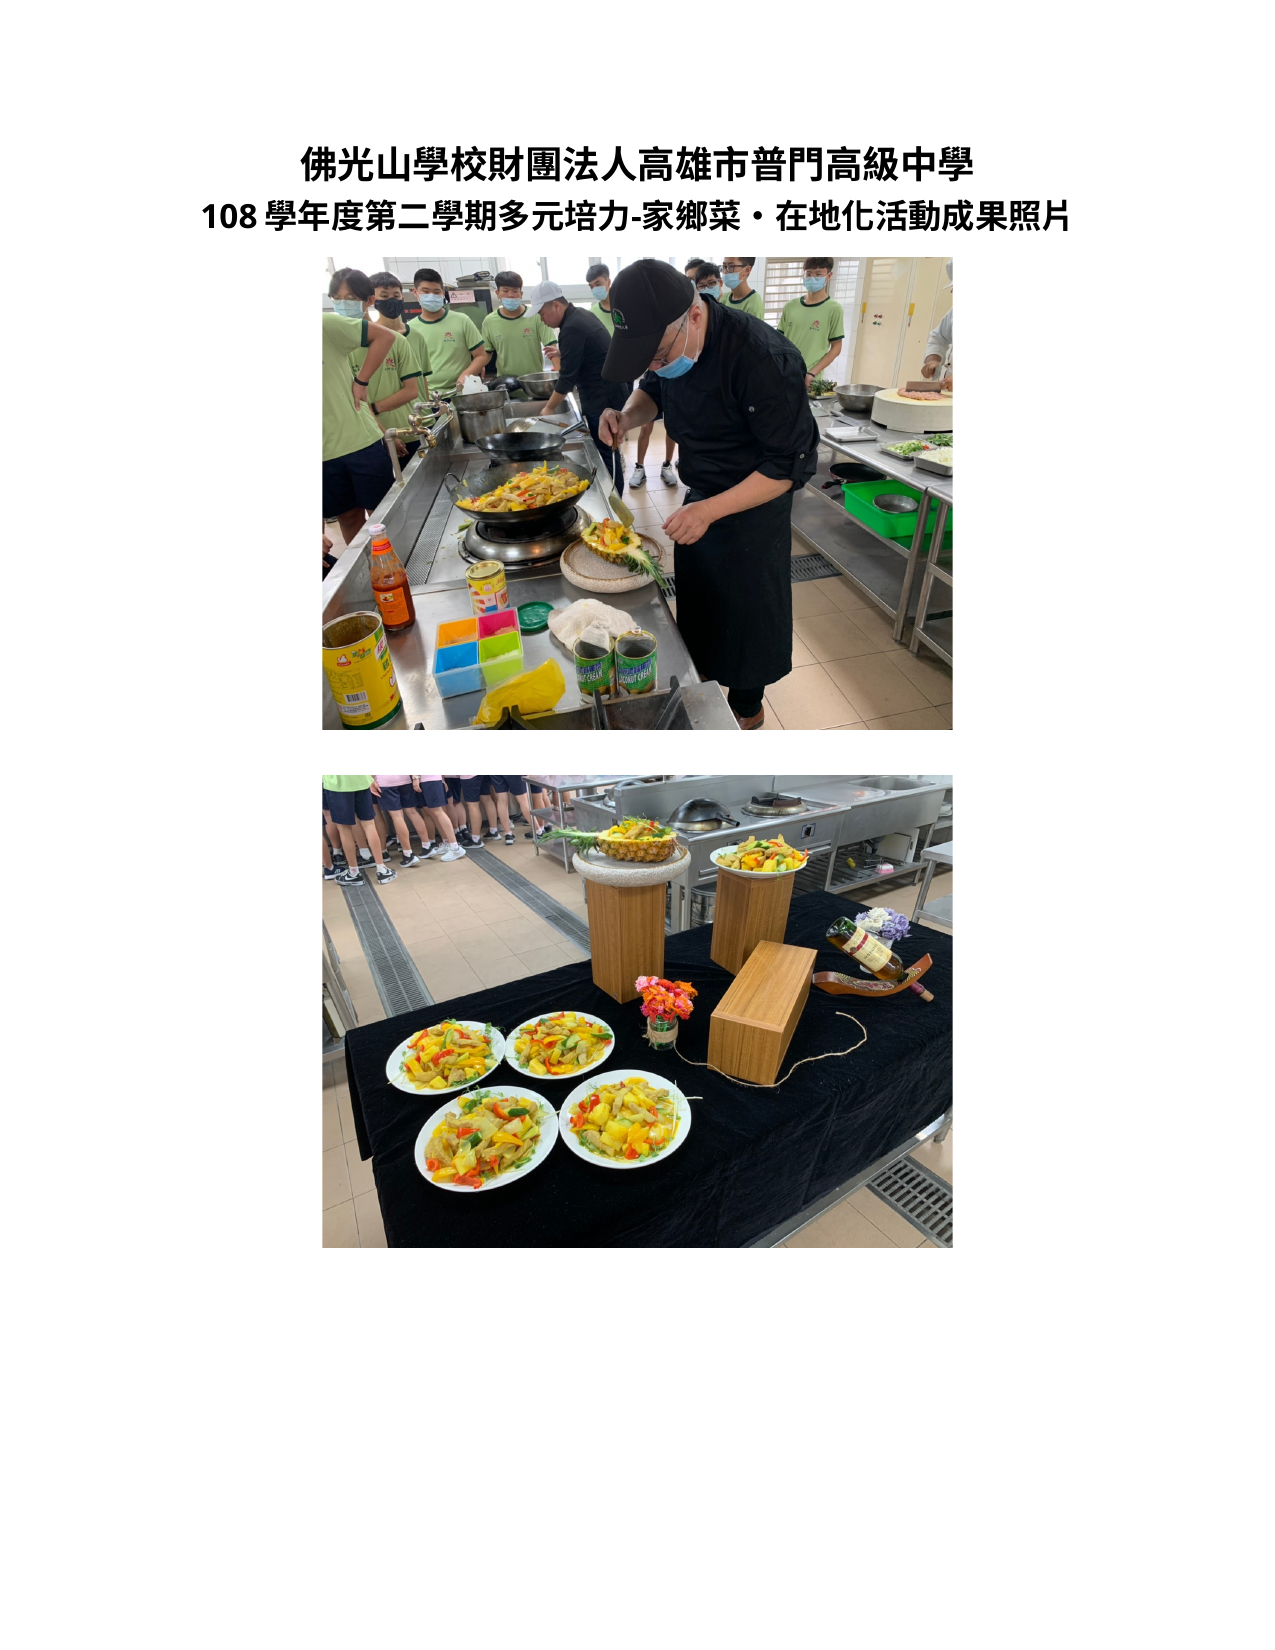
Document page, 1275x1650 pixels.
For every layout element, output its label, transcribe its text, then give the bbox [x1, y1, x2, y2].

text 108學年度第二學期多元培力-家鄉菜‧在地化活動成果照片 [135, 189, 1140, 238]
picture [322, 775, 953, 1248]
text 佛光山學校財團法人高雄市普門高級中學 [135, 135, 1140, 189]
picture [322, 257, 953, 730]
